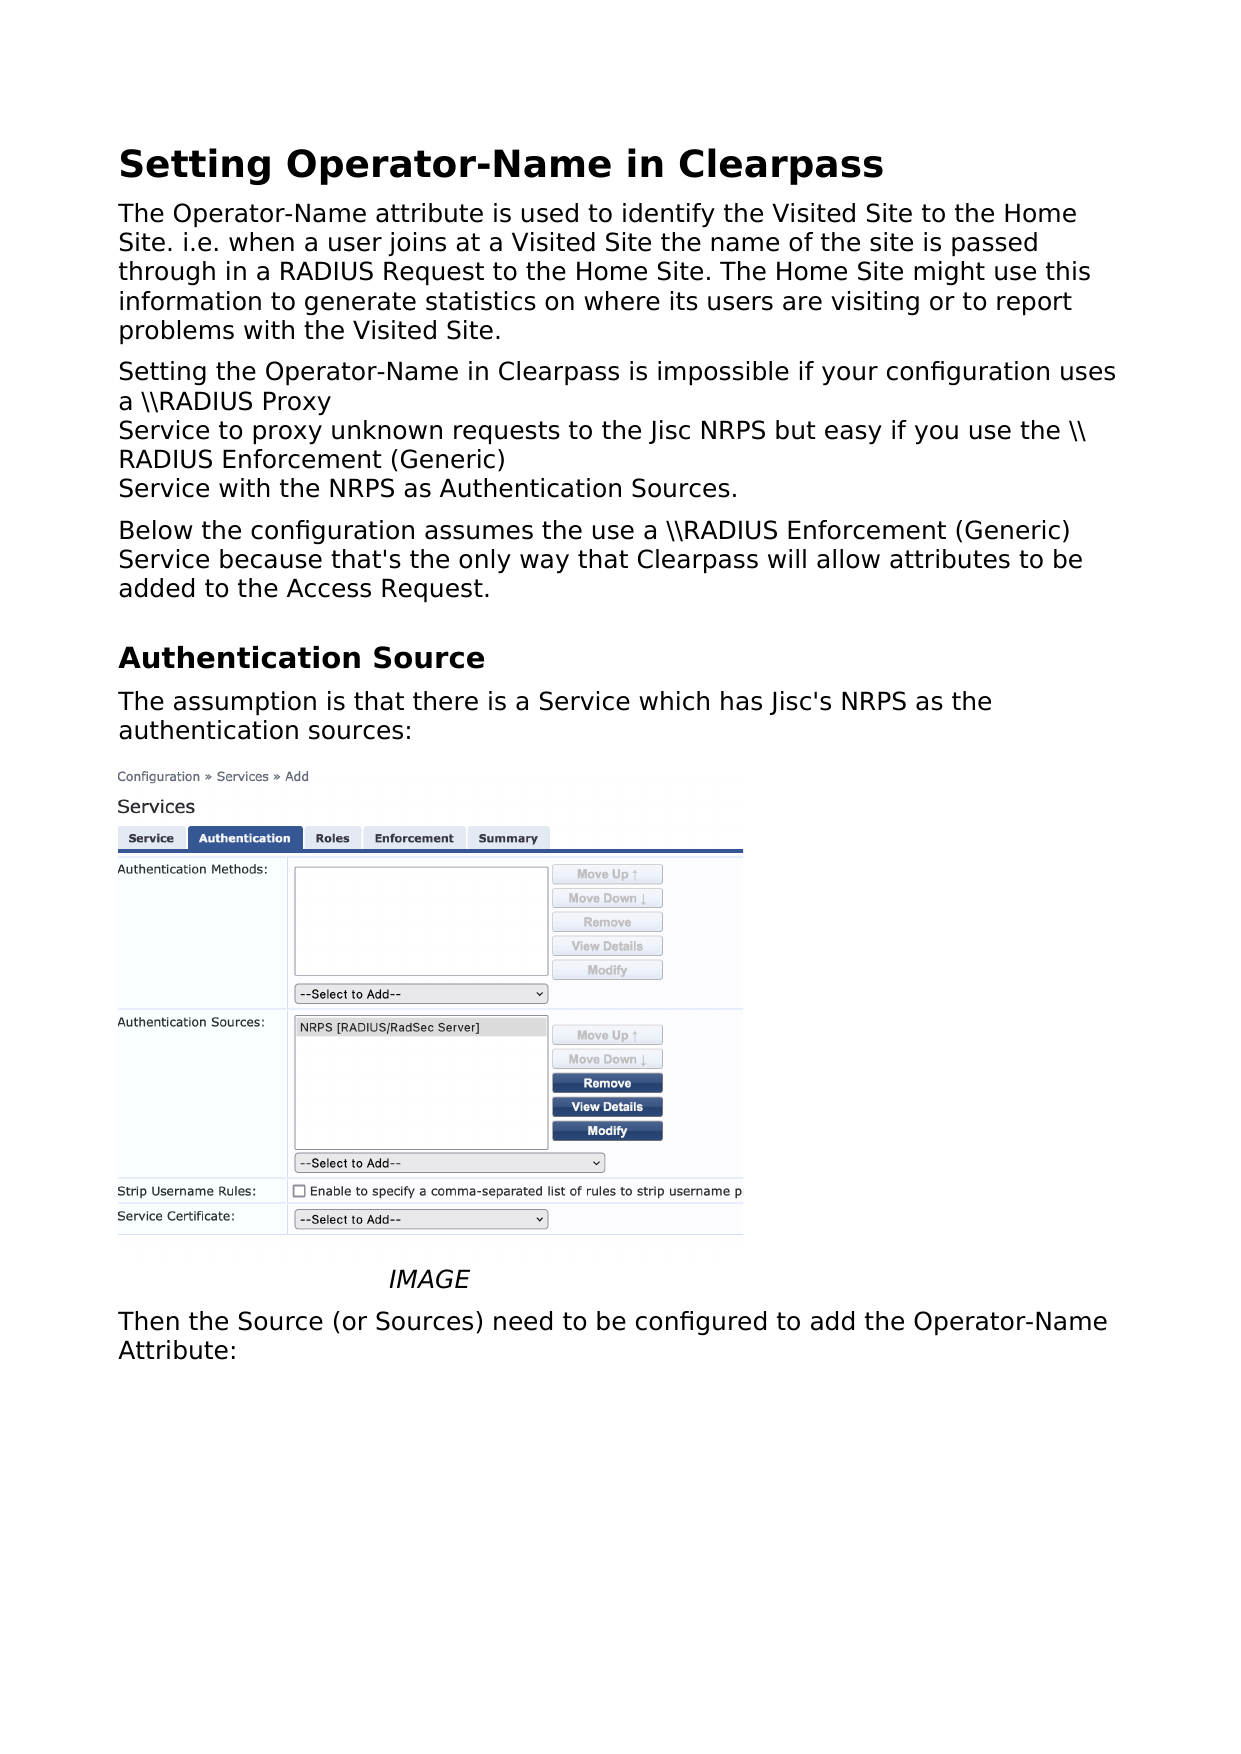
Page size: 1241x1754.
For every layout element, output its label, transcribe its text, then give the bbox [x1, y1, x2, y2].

text Below the configuration assumes the use a \\RADIUS Enforcement (Generic) Service because that's the only way that Clearpass will allow attributes to be added to the Access Request. [118, 516, 1122, 603]
text Then the Source (or Sources) need to be configured to add the Operator-Name Attribute: [118, 1307, 1122, 1366]
subtitle Setting Operator-Name in Clearpass [118, 143, 1122, 187]
text Setting the Operator-Name in Clearpass is impossible if your configuration uses a \\RADIUS Proxy Service to proxy unknown requests to the Jisc NRPS but easy if you use the \\RADIUS Enforcement (Generic) Service with the NRPS as Authentication Sources. [118, 358, 1122, 503]
subtitle Authentication Source [118, 641, 1122, 675]
text The Operator-Name attribute is used to identify the Visited Site to the Home Site. i.e. when a user joins at a Visited Site the name of the site is passed through in a RADIUS Request to the Home Site. The Home Site might use this information to generate statistics on where its users are visiting or to report problems with the Visited Site. [118, 199, 1122, 345]
text The assumption is that there is a Service which has Jisc's NRPS as the authentication sources: [118, 687, 1122, 746]
picture [118, 770, 744, 1266]
text IMAGE [118, 1266, 743, 1295]
